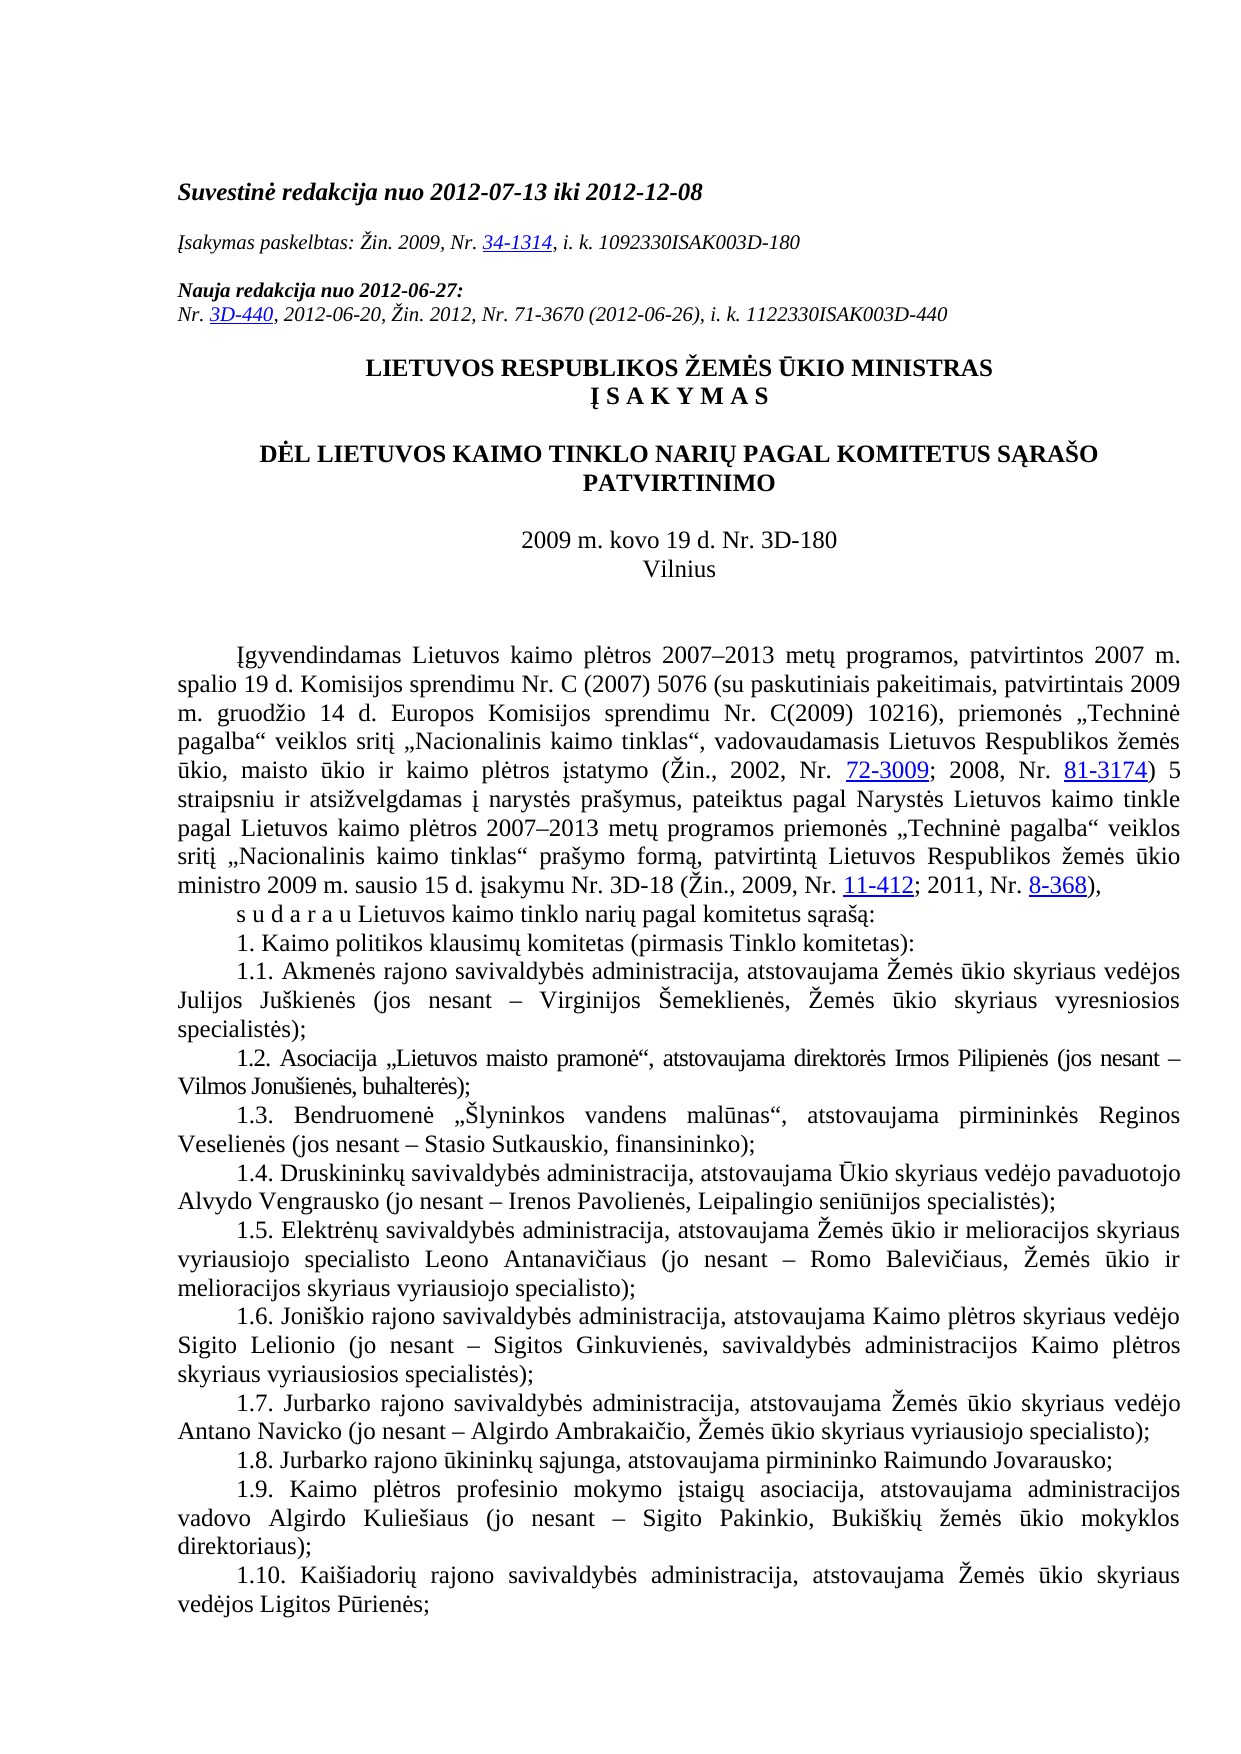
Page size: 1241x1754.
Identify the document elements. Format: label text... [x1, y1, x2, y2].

text s u d a r a u Lietuvos kaimo tinklo narių pagal komitetus sąrašą: [177, 899, 1181, 928]
text 1.6. Joniškio rajono savivaldybės administracija, atstovaujama Kaimo plėtros skyriaus vedėjo Sigito Lelionio (jo nesant – Sigitos Ginkuvienės, savivaldybės administracijos Kaimo plėtros skyriaus vyriausiosios specialistės); [177, 1301, 1181, 1388]
text 1.5. Elektrėnų savivaldybės administracija, atstovaujama Žemės ūkio ir melioracijos skyriaus vyriausiojo specialisto Leono Antanavičiaus (jo nesant – Romo Balevičiaus, Žemės ūkio ir melioracijos skyriaus vyriausiojo specialisto); [177, 1215, 1181, 1301]
text 2009 m. kovo 19 d. Nr. 3D-180 [177, 525, 1181, 554]
text LIETUVOS RESPUBLIKOS ŽEMĖS ŪKIO MINISTRAS [177, 353, 1181, 381]
text 1.2. Asociacija „Lietuvos maisto pramonė“, atstovaujama direktorės Irmos Pilipienės (jos nesant – Vilmos Jonušienės, buhalterės); [177, 1043, 1181, 1100]
text 1.8. Jurbarko rajono ūkininkų sąjunga, atstovaujama pirmininko Raimundo Jovarausko; [177, 1445, 1181, 1474]
text Vilnius [177, 554, 1181, 583]
text Įsakymas paskelbtas: Žin. 2009, Nr. 34-1314, i. k. 1092330ISAK003D-180 [177, 230, 1181, 254]
text 1.7. Jurbarko rajono savivaldybės administracija, atstovaujama Žemės ūkio skyriaus vedėjo Antano Navicko (jo nesant – Algirdo Ambrakaičio, Žemės ūkio skyriaus vyriausiojo specialisto); [177, 1388, 1181, 1445]
text 1.1. Akmenės rajono savivaldybės administracija, atstovaujama Žemės ūkio skyriaus vedėjos Julijos Juškienės (jos nesant – Virginijos Šemeklienės, Žemės ūkio skyriaus vyresniosios specialistės); [177, 956, 1181, 1043]
text Nauja redakcija nuo 2012-06-27: [177, 278, 1181, 302]
text 1.10. Kaišiadorių rajono savivaldybės administracija, atstovaujama Žemės ūkio skyriaus vedėjos Ligitos Pūrienės; [177, 1560, 1181, 1618]
text 1. Kaimo politikos klausimų komitetas (pirmasis Tinklo komitetas): [177, 928, 1181, 956]
text Suvestinė redakcija nuo 2012-07-13 iki 2012-12-08 [177, 177, 1181, 206]
text 1.3. Bendruomenė „Šlyninkos vandens malūnas“, atstovaujama pirmininkės Reginos Veselienės (jos nesant – Stasio Sutkauskio, finansininko); [177, 1100, 1181, 1158]
text Įgyvendindamas Lietuvos kaimo plėtros 2007–2013 metų programos, patvirtintos 2007 m. spalio 19 d. Komisijos sprendimu Nr. C (2007) 5076 (su paskutiniais pakeitimais, patvirtintais 2009 m. gruodžio 14 d. Europos Komisijos sprendimu Nr. C(2009) 10216), priemonės „Techninė pagalba“ veiklos sritį „Nacionalinis kaimo tinklas“, vadovaudamasis Lietuvos Respublikos žemės ūkio, maisto ūkio ir kaimo plėtros įstatymo (Žin., 2002, Nr. 72-3009; 2008, Nr. 81-3174) 5 straipsniu ir atsižvelgdamas į narystės prašymus, pateiktus pagal Narystės Lietuvos kaimo tinkle pagal Lietuvos kaimo plėtros 2007–2013 metų programos priemonės „Techninė pagalba“ veiklos sritį „Nacionalinis kaimo tinklas“ prašymo formą, patvirtintą Lietuvos Respublikos žemės ūkio ministro 2009 m. sausio 15 d. įsakymu Nr. 3D-18 (Žin., 2009, Nr. 11-412; 2011, Nr. 8-368), [177, 640, 1181, 899]
text ĮSAKYMAS [177, 381, 1181, 410]
text 1.4. Druskininkų savivaldybės administracija, atstovaujama Ūkio skyriaus vedėjo pavaduotojo Alvydo Vengrausko (jo nesant – Irenos Pavolienės, Leipalingio seniūnijos specialistės); [177, 1158, 1181, 1215]
text DĖL LIETUVOS KAIMO TINKLO NARIŲ PAGAL KOMITETUS SĄRAŠO PATVIRTINIMO [177, 439, 1181, 496]
text 1.9. Kaimo plėtros profesinio mokymo įstaigų asociacija, atstovaujama administracijos vadovo Algirdo Kuliešiaus (jo nesant – Sigito Pakinkio, Bukiškių žemės ūkio mokyklos direktoriaus); [177, 1474, 1181, 1560]
text Nr. 3D-440, 2012-06-20, Žin. 2012, Nr. 71-3670 (2012-06-26), i. k. 1122330ISAK003D-440 [177, 302, 1181, 326]
